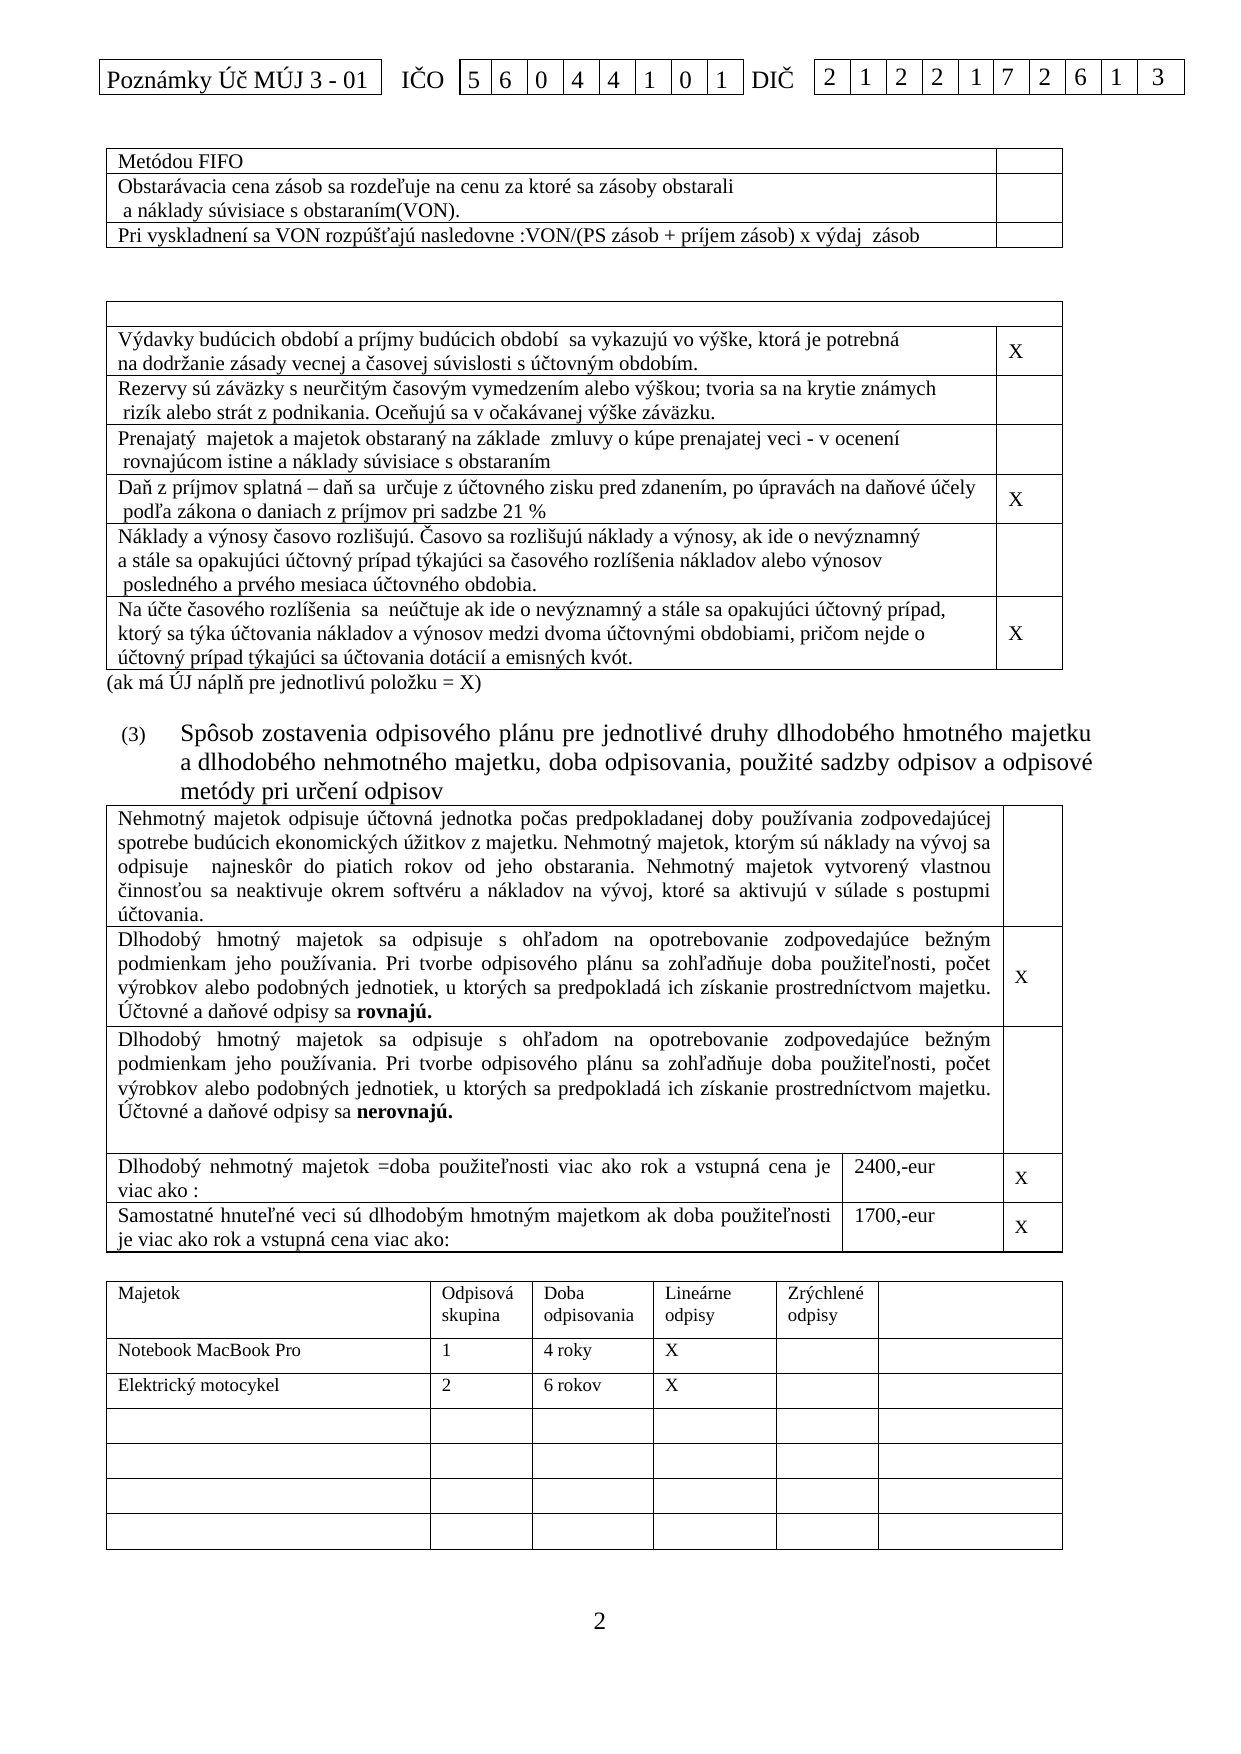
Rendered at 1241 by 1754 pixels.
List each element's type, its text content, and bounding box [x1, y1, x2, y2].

table_header Zrýchlené odpisy [777, 1282, 878, 1338]
table_cell [777, 1444, 878, 1478]
table_cell [879, 1374, 1062, 1408]
table_cell 1700,-eur [843, 1203, 1003, 1251]
table_cell Obstarávacia cena zásob sa rozdeľuje na cenu za ktoré sa zásoby obstarali a náklady súvisiace s obstaraním(VON). [107, 174, 996, 222]
table_header [1004, 806, 1062, 926]
table_header Odpisová skupina [431, 1282, 532, 1338]
table_cell [654, 1479, 776, 1513]
table_cell [654, 1409, 776, 1443]
table_cell [997, 223, 1062, 247]
table_cell 6 rokov [533, 1374, 653, 1408]
table_cell [431, 1479, 532, 1513]
table_cell [997, 376, 1062, 424]
table_cell [997, 174, 1062, 222]
table_header [107, 302, 1062, 326]
table_cell 2400,-eur [843, 1154, 1003, 1202]
table_cell [654, 1514, 776, 1548]
table_cell [997, 149, 1062, 173]
table_cell Pri vyskladnení sa VON rozpúšťajú nasledovne :VON/(PS zásob + príjem zásob) x výdaj zásob [107, 223, 996, 247]
table_cell 2 [431, 1374, 532, 1408]
table_cell [879, 1444, 1062, 1478]
table_cell [777, 1374, 878, 1408]
table_cell X [997, 475, 1062, 523]
table_cell Na účte časového rozlíšenia sa neúčtuje ak ide o nevýznamný a stále sa opakujúci účtovný prípad, ktorý sa týka účtovania nákladov a výnosov medzi dvoma účtovnými obdobiami, pričom nejde o účtovný prípad týkajúci sa účtovania dotácií a emisných kvót. [107, 597, 996, 669]
table_cell [107, 1444, 430, 1478]
table_cell X [1004, 1203, 1062, 1251]
table_cell Náklady a výnosy časovo rozlišujú. Časovo sa rozlišujú náklady a výnosy, ak ide o nevýznamný a stále sa opakujúci účtovný prípad týkajúci sa časového rozlíšenia nákladov alebo výnosov posledného a prvého mesiaca účtovného obdobia. [107, 524, 996, 596]
table_cell X [654, 1374, 776, 1408]
table_header Nehmotný majetok odpisuje účtovná jednotka počas predpokladanej doby používania zodpovedajúcej spotrebe budúcich ekonomických úžitkov z majetku. Nehmotný majetok, ktorým sú náklady na vývoj sa odpisuje najneskôr do piatich rokov od jeho obstarania. Nehmotný majetok vytvorený vlastnou činnosťou sa neaktivuje okrem softvéru a nákladov na vývoj, ktoré sa aktivujú v súlade s postupmi účtovania. [107, 806, 1003, 926]
table_cell X [1004, 1154, 1062, 1202]
table_cell [107, 1514, 430, 1548]
table_cell X [997, 597, 1062, 669]
table_cell Metódou FIFO [107, 149, 996, 173]
table_cell [431, 1409, 532, 1443]
table_cell Dlhodobý hmotný majetok sa odpisuje s ohľadom na opotrebovanie zodpovedajúce bežným podmienkam jeho používania. Pri tvorbe odpisového plánu sa zohľadňuje doba použiteľnosti, počet výrobkov alebo podobných jednotiek, u ktorých sa predpokladá ich získanie prostredníctvom majetku. Účtovné a daňové odpisy sa nerovnajú. [107, 1027, 1003, 1153]
table_cell [879, 1409, 1062, 1443]
table_cell [777, 1514, 878, 1548]
table_cell Rezervy sú záväzky s neurčitým časovým vymedzením alebo výškou; tvoria sa na krytie známych rizík alebo strát z podnikania. Oceňujú sa v očakávanej výške záväzku. [107, 376, 996, 424]
table_cell [654, 1444, 776, 1478]
table_cell [431, 1444, 532, 1478]
table_cell Elektrický motocykel [107, 1374, 430, 1408]
table_cell [879, 1514, 1062, 1548]
table_cell Notebook MacBook Pro [107, 1339, 430, 1373]
list Spôsob zostavenia odpisového plánu pre jednotlivé druhy dlhodobého hmotného majetku a dlhodobého nehmotného majetku, doba odpisovania, použité sadzby odpisov a odpisové metódy pri určení odpisov [121, 718, 1092, 804]
table_cell [107, 1479, 430, 1513]
table_cell 1 [431, 1339, 532, 1373]
table_cell [879, 1339, 1062, 1373]
table_cell [431, 1514, 532, 1548]
table_cell [107, 1409, 430, 1443]
table_header Doba odpisovania [533, 1282, 653, 1338]
table_cell X [654, 1339, 776, 1373]
table_cell X [997, 327, 1062, 375]
table_cell X [1004, 927, 1062, 1026]
table_cell [533, 1479, 653, 1513]
table_cell [777, 1339, 878, 1373]
text (ak má ÚJ náplň pre jednotlivú položku = X) [106, 670, 1092, 694]
table_header Lineárne odpisy [654, 1282, 776, 1338]
table_cell Dlhodobý nehmotný majetok =doba použiteľnosti viac ako rok a vstupná cena je viac ako : [107, 1154, 842, 1202]
table_cell [997, 524, 1062, 596]
table_cell 4 roky [533, 1339, 653, 1373]
table_header [879, 1282, 1062, 1338]
table_cell [533, 1444, 653, 1478]
table_cell [879, 1479, 1062, 1513]
table_cell [997, 425, 1062, 473]
table_cell [777, 1409, 878, 1443]
table_cell [1004, 1027, 1062, 1153]
table_cell Daň z príjmov splatná – daň sa určuje z účtovného zisku pred zdanením, po úpravách na daňové účely podľa zákona o daniach z príjmov pri sadzbe 21 % [107, 475, 996, 523]
table_cell Výdavky budúcich období a príjmy budúcich období sa vykazujú vo výške, ktorá je potrebná na dodržanie zásady vecnej a časovej súvislosti s účtovným obdobím. [107, 327, 996, 375]
table_cell Dlhodobý hmotný majetok sa odpisuje s ohľadom na opotrebovanie zodpovedajúce bežným podmienkam jeho používania. Pri tvorbe odpisového plánu sa zohľadňuje doba použiteľnosti, počet výrobkov alebo podobných jednotiek, u ktorých sa predpokladá ich získanie prostredníctvom majetku. Účtovné a daňové odpisy sa rovnajú. [107, 927, 1003, 1026]
table_cell [533, 1409, 653, 1443]
table_cell Prenajatý majetok a majetok obstaraný na základe zmluvy o kúpe prenajatej veci - v ocenení rovnajúcom istine a náklady súvisiace s obstaraním [107, 425, 996, 473]
table_header Majetok [107, 1282, 430, 1338]
table_cell Samostatné hnuteľné veci sú dlhodobým hmotným majetkom ak doba použiteľnosti je viac ako rok a vstupná cena viac ako: [107, 1203, 842, 1251]
table_cell [777, 1479, 878, 1513]
table_cell [533, 1514, 653, 1548]
